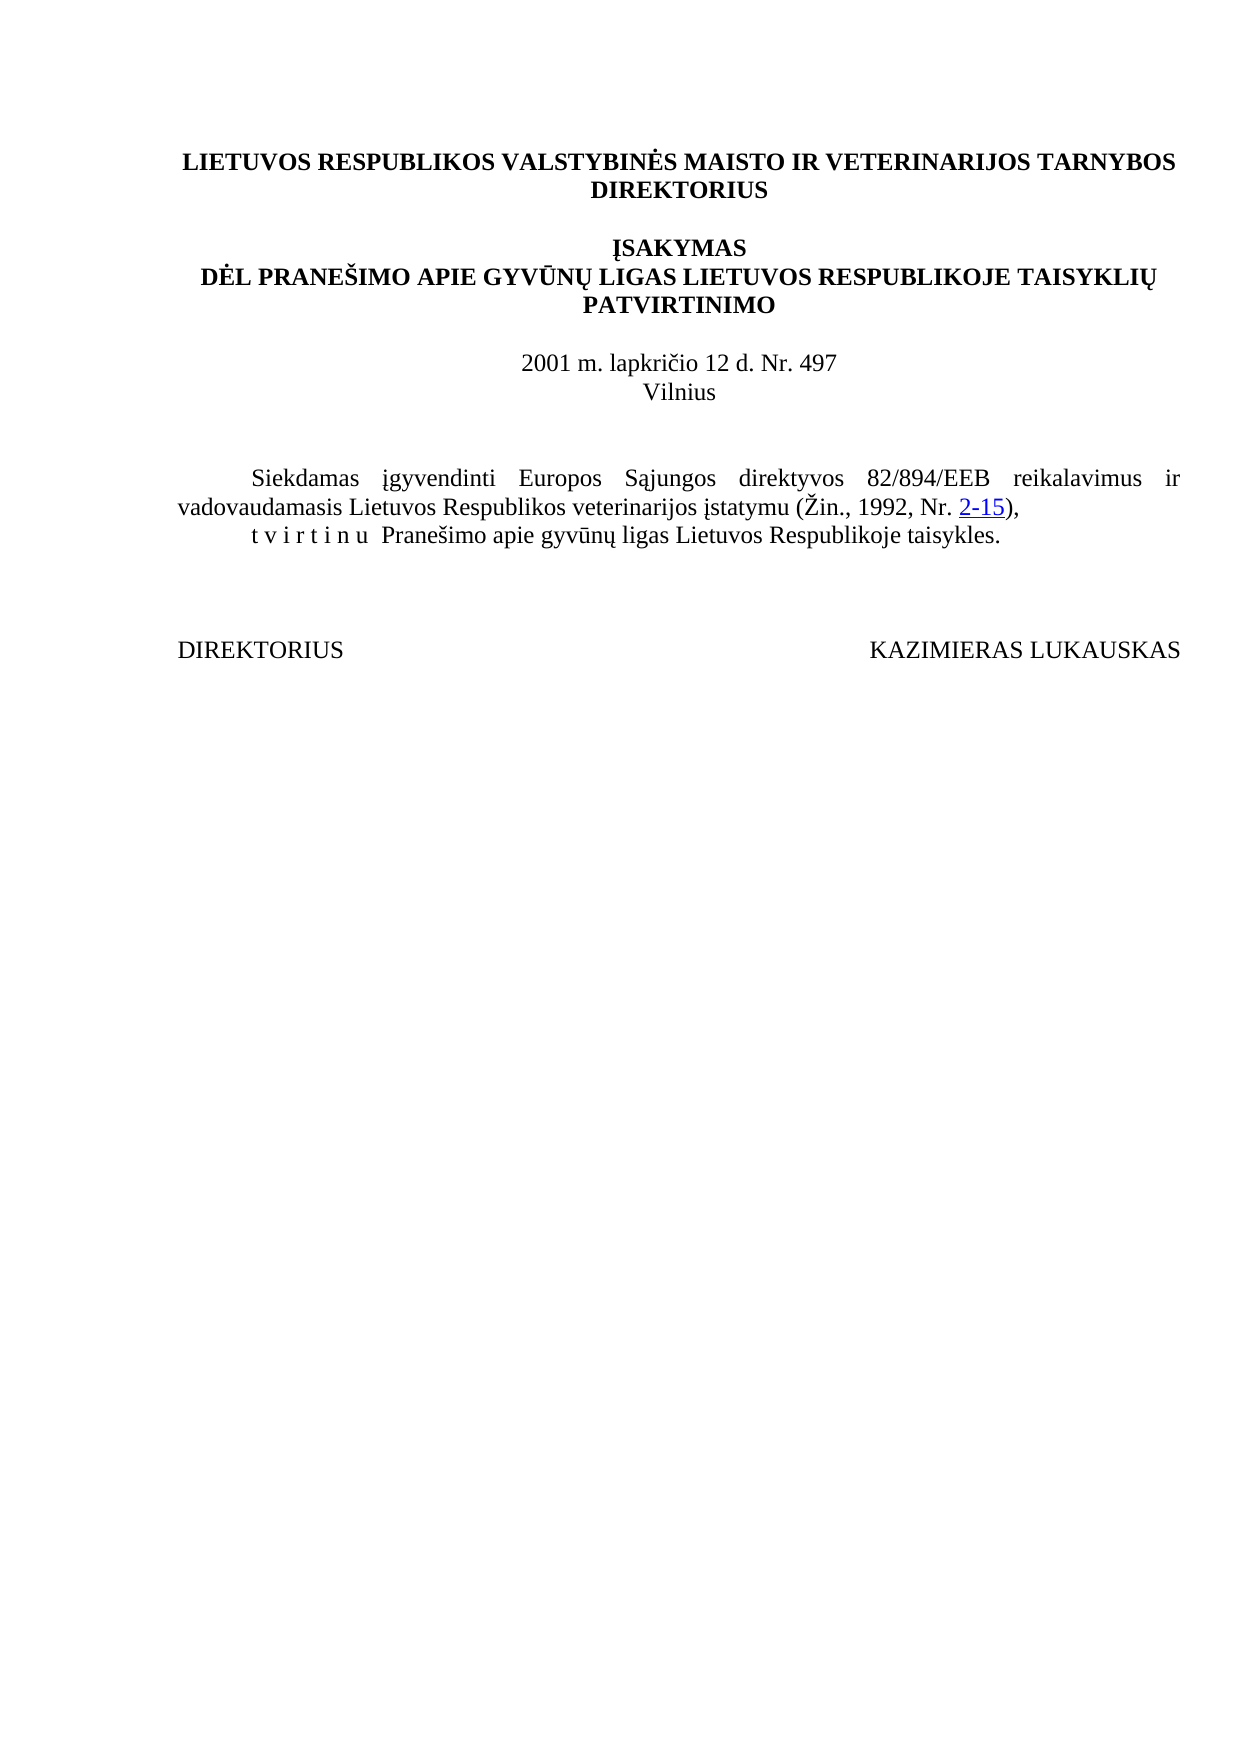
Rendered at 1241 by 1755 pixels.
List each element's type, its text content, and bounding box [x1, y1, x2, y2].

text Siekdamas įgyvendinti Europos Sąjungos direktyvos 82/894/EEB reikalavimus ir vadovaudamasis Lietuvos Respublikos veterinarijos įstatymu (Žin., 1992, Nr. 2-15), [177, 463, 1181, 521]
text DIREKTORIUS KAZIMIERAS LUKAUSKAS [177, 636, 1181, 664]
text Vilnius [177, 377, 1181, 406]
text 2001 m. lapkričio 12 d. Nr. 497 [177, 348, 1181, 377]
text LIETUVOS RESPUBLIKOS VALSTYBINĖS MAISTO IR VETERINARIJOS TARNYBOS DIREKTORIUS [177, 147, 1181, 204]
text ĮSAKYMAS [177, 233, 1181, 262]
text DĖL PRANEŠIMO APIE GYVŪNŲ LIGAS LIETUVOS RESPUBLIKOJE TAISYKLIŲ PATVIRTINIMO [177, 262, 1181, 319]
text tvirtinu Pranešimo apie gyvūnų ligas Lietuvos Respublikoje taisykles. [177, 521, 1181, 549]
